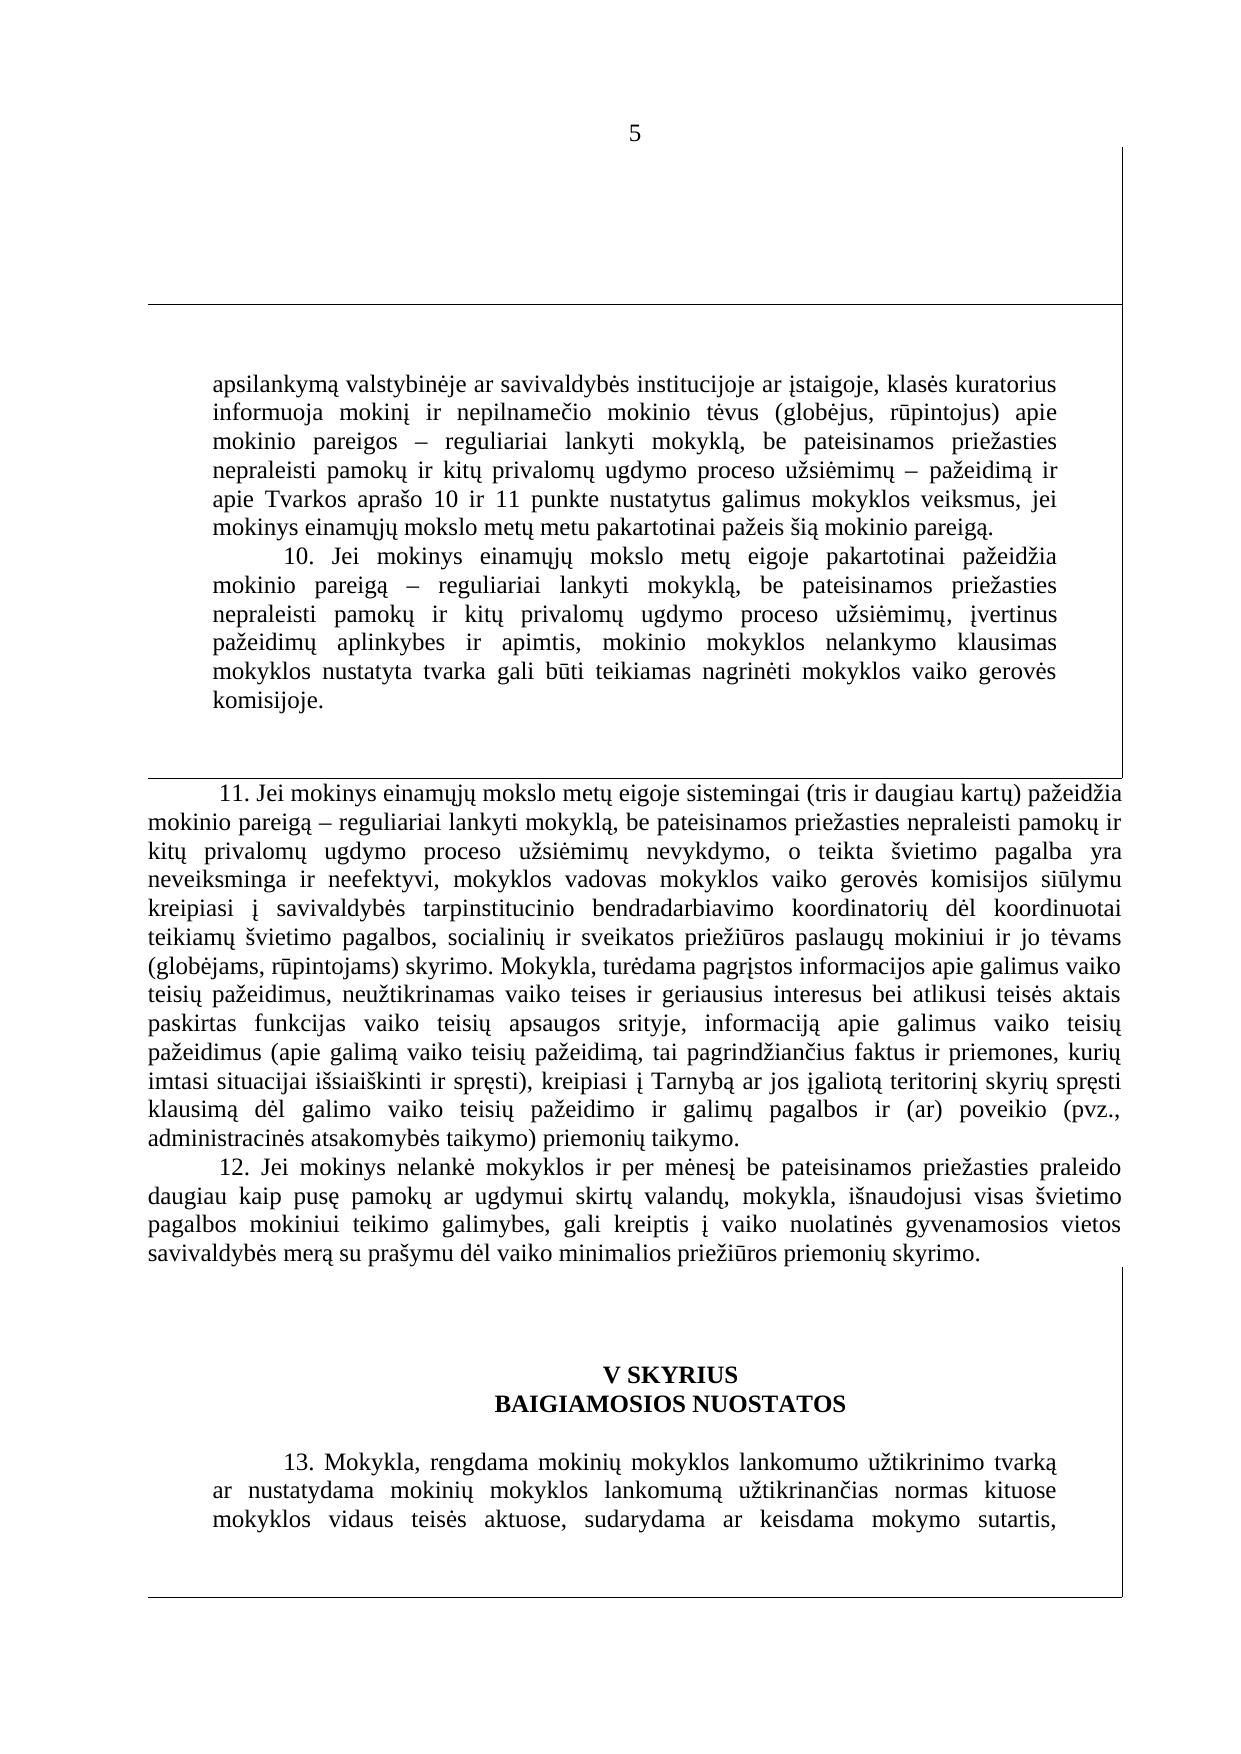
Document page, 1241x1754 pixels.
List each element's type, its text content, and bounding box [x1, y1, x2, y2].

text 11. Jei mokinys einamųjų mokslo metų eigoje sistemingai (tris ir daugiau kartų) pažeidžia mokinio pareigą – reguliariai lankyti mokyklą, be pateisinamos priežasties nepraleisti pamokų ir kitų privalomų ugdymo proceso užsiėmimų nevykdymo, o teikta švietimo pagalba yra neveiksminga ir neefektyvi, mokyklos vadovas mokyklos vaiko gerovės komisijos siūlymu kreipiasi į savivaldybės tarpinstitucinio bendradarbiavimo koordinatorių dėl koordinuotai teikiamų švietimo pagalbos, socialinių ir sveikatos priežiūros paslaugų mokiniui ir jo tėvams (globėjams, rūpintojams) skyrimo. Mokykla, turėdama pagrįstos informacijos apie galimus vaiko teisių pažeidimus, neužtikrinamas vaiko teises ir geriausius interesus bei atlikusi teisės aktais paskirtas funkcijas vaiko teisių apsaugos srityje, informaciją apie galimus vaiko teisių pažeidimus (apie galimą vaiko teisių pažeidimą, tai pagrindžiančius faktus ir priemones, kurių imtasi situacijai išsiaiškinti ir spręsti), kreipiasi į Tarnybą ar jos įgaliotą teritorinį skyrių spręsti klausimą dėl galimo vaiko teisių pažeidimo ir galimų pagalbos ir (ar) poveikio (pvz., administracinės atsakomybės taikymo) priemonių taikymo. [148, 778, 1122, 1152]
text BAIGIAMOSIOS NUOSTATOS [148, 1389, 1122, 1418]
text V SKYRIUS [148, 1360, 1122, 1389]
text 12. Jei mokinys nelankė mokyklos ir per mėnesį be pateisinamos priežasties praleido daugiau kaip pusę pamokų ar ugdymui skirtų valandų, mokykla, išnaudojusi visas švietimo pagalbos mokiniui teikimo galimybes, gali kreiptis į vaiko nuolatinės gyvenamosios vietos savivaldybės merą su prašymu dėl vaiko minimalios priežiūros priemonių skyrimo. [148, 1152, 1122, 1267]
text 10. Jei mokinys einamųjų mokslo metų eigoje pakartotinai pažeidžia mokinio pareigą – reguliariai lankyti mokyklą, be pateisinamos priežasties nepraleisti pamokų ir kitų privalomų ugdymo proceso užsiėmimų, įvertinus pažeidimų aplinkybes ir apimtis, mokinio mokyklos nelankymo klausimas mokyklos nustatyta tvarka gali būti teikiamas nagrinėti mokyklos vaiko gerovės komisijoje. [148, 541, 1122, 778]
text 13. Mokykla, rengdama mokinių mokyklos lankomumo užtikrinimo tvarką ar nustatydama mokinių mokyklos lankomumą užtikrinančias normas kituose mokyklos vidaus teisės aktuose, sudarydama ar keisdama mokymo sutartis, [148, 1447, 1122, 1597]
text apsilankymą valstybinėje ar savivaldybės institucijoje ar įstaigoje, klasės kuratorius informuoja mokinį ir nepilnamečio mokinio tėvus (globėjus, rūpintojus) apie mokinio pareigos – reguliariai lankyti mokyklą, be pateisinamos priežasties nepraleisti pamokų ir kitų privalomų ugdymo proceso užsiėmimų – pažeidimą ir apie Tvarkos aprašo 10 ir 11 punkte nustatytus galimus mokyklos veiksmus, jei mokinys einamųjų mokslo metų metu pakartotinai pažeis šią mokinio pareigą. [148, 304, 1122, 541]
